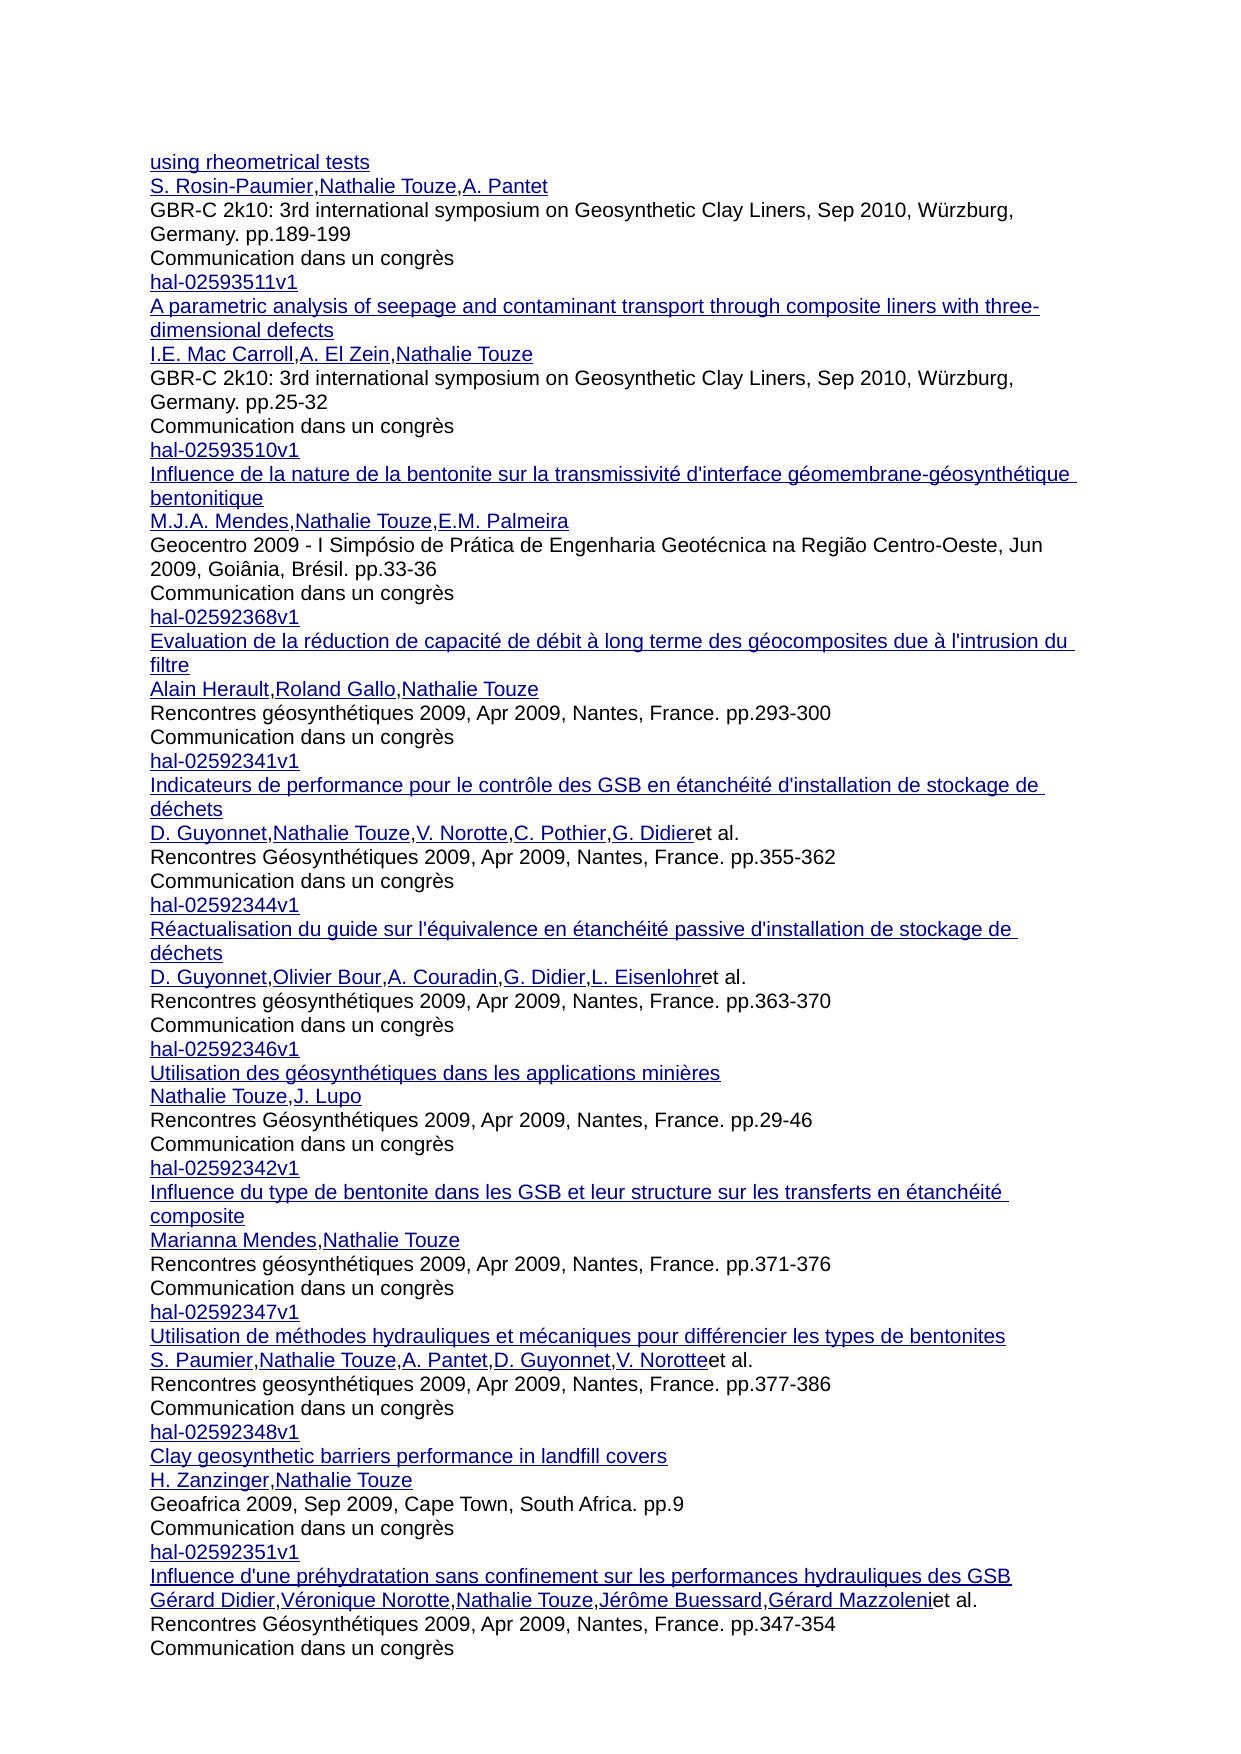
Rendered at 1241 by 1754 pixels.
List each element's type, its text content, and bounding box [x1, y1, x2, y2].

table_cell Utilisation de méthodes hydrauliques et mécaniques pour différencier les types de bentonites S. Paumier,Nathalie Touze,A. Pantet,D. Guyonnet,V. Norotteet al. Rencontres geosynthétiques 2009, Apr 2009, Nantes, France. pp.377-386 Communication dans un congrès hal-02592348v1 [150, 1324, 1090, 1444]
table_cell Réactualisation du guide sur l'équivalence en étanchéité passive d'installation de stockage de déchets D. Guyonnet,Olivier Bour,A. Couradin,G. Didier,L. Eisenlohret al. Rencontres géosynthétiques 2009, Apr 2009, Nantes, France. pp.363-370 Communication dans un congrès hal-02592346v1 [150, 917, 1090, 1060]
table_cell Influence du type de bentonite dans les GSB et leur structure sur les transferts en étanchéité composite Marianna Mendes,Nathalie Touze Rencontres géosynthétiques 2009, Apr 2009, Nantes, France. pp.371-376 Communication dans un congrès hal-02592347v1 [150, 1180, 1090, 1324]
table_cell Influence d'une préhydratation sans confinement sur les performances hydrauliques des GSB Gérard Didier,Véronique Norotte,Nathalie Touze,Jérôme Buessard,Gérard Mazzoleniet al. Rencontres Géosynthétiques 2009, Apr 2009, Nantes, France. pp.347-354 Communication dans un congrès [150, 1564, 1090, 1659]
table_cell A parametric analysis of seepage and contaminant transport through composite liners with three-dimensional defects I.E. Mac Carroll,A. El Zein,Nathalie Touze GBR-C 2k10: 3rd international symposium on Geosynthetic Clay Liners, Sep 2010, Würzburg, Germany. pp.25-32 Communication dans un congrès hal-02593510v1 [150, 294, 1090, 461]
table_cell Evaluation de la réduction de capacité de débit à long terme des géocomposites due à l'intrusion du filtre Alain Herault,Roland Gallo,Nathalie Touze Rencontres géosynthétiques 2009, Apr 2009, Nantes, France. pp.293-300 Communication dans un congrès hal-02592341v1 [150, 629, 1090, 773]
table_cell Clay geosynthetic barriers performance in landfill covers H. Zanzinger,Nathalie Touze Geoafrica 2009, Sep 2009, Cape Town, South Africa. pp.9 Communication dans un congrès hal-02592351v1 [150, 1444, 1090, 1563]
table_cell Influence de la nature de la bentonite sur la transmissivité d'interface géomembrane-géosynthétique bentonitique M.J.A. Mendes,Nathalie Touze,E.M. Palmeira Geocentro 2009 - I Simpósio de Prática de Engenharia Geotécnica na Região Centro-Oeste, Jun 2009, Goiânia, Brésil. pp.33-36 Communication dans un congrès hal-02592368v1 [150, 461, 1090, 629]
table_cell Utilisation des géosynthétiques dans les applications minières Nathalie Touze,J. Lupo Rencontres Géosynthétiques 2009, Apr 2009, Nantes, France. pp.29-46 Communication dans un congrès hal-02592342v1 [150, 1060, 1090, 1180]
table_cell Quantification of the impact of a synthetic leachate on the structuration of bentonites used in GCLs using rheometrical tests S. Rosin-Paumier,Nathalie Touze,A. Pantet GBR-C 2k10: 3rd international symposium on Geosynthetic Clay Liners, Sep 2010, Würzburg, Germany. pp.189-199 Communication dans un congrès hal-02593511v1 [150, 150, 1090, 294]
table_cell Indicateurs de performance pour le contrôle des GSB en étanchéité d'installation de stockage de déchets D. Guyonnet,Nathalie Touze,V. Norotte,C. Pothier,G. Didieret al. Rencontres Géosynthétiques 2009, Apr 2009, Nantes, France. pp.355-362 Communication dans un congrès hal-02592344v1 [150, 773, 1090, 917]
